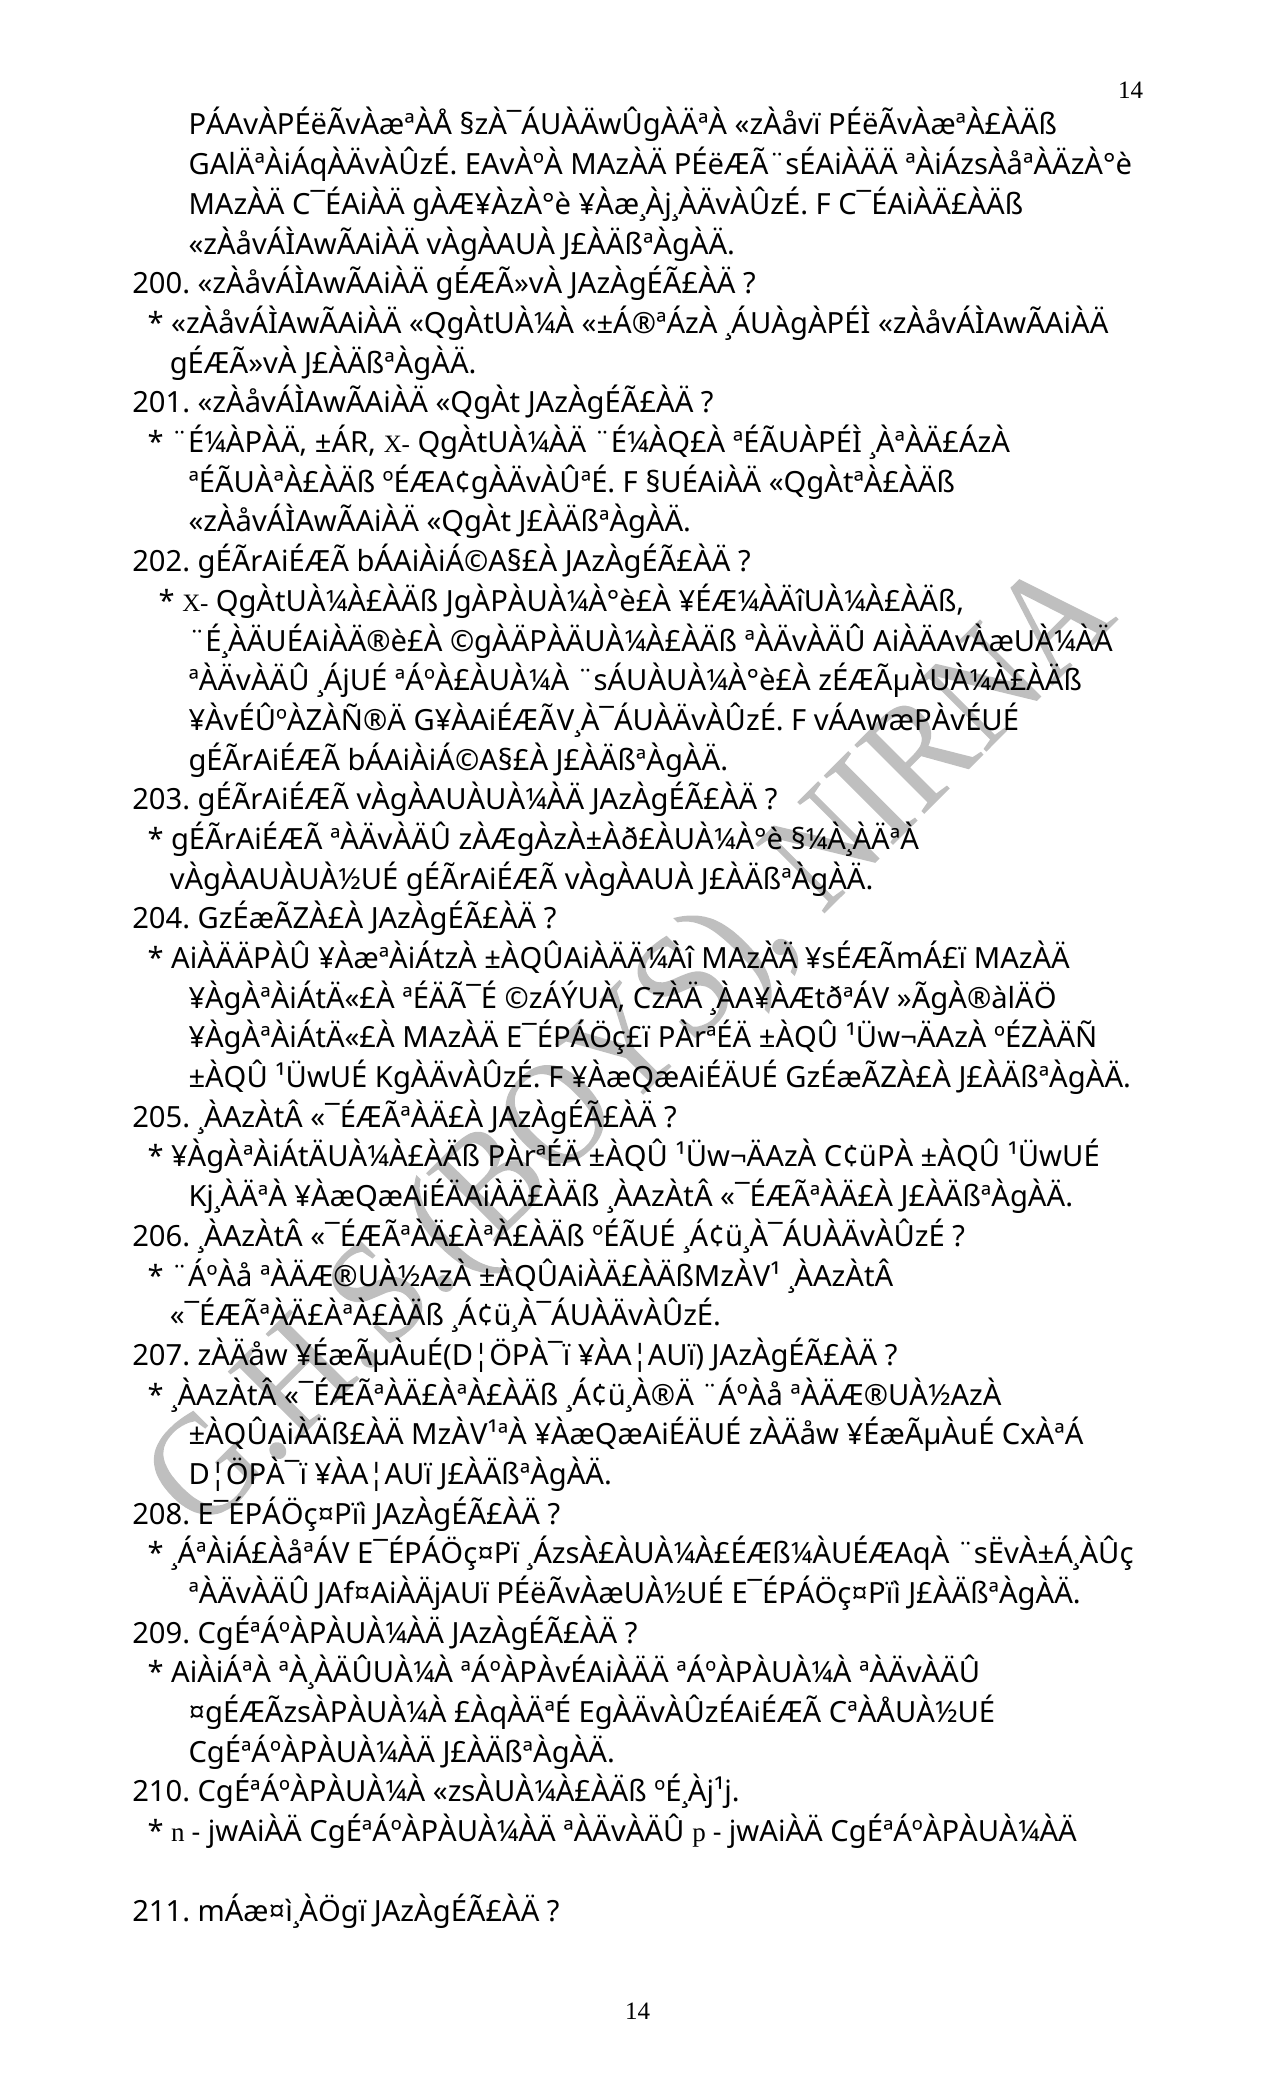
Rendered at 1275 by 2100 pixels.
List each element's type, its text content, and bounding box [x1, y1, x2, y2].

text * ¨ÁºÀå ªÀÄÆ®UÀ½AzÀ ±ÀQÛAiÀÄ£ÀÄßMzÀV¹ ¸ÀAzÀtÂ «¯ÉÆÃªÀÄ£ÀªÀ£ÀÄß ¸Á¢ü¸À¯ÁUÀÄvÀÛzÉ. [132, 1255, 413, 1334]
text * ¸ÁªÀiÁ£ÀåªÁV E¯ÉPÁÖç¤Pï ¸ÁzsÀ£ÀUÀ¼À£ÉÆß¼ÀUÉÆAqÀ ¨sËvÀ±Á¸ÀÛç ªÀÄvÀÄÛ JAf¤AiÀÄjAUï PÉëÃvÀæUÀ½UÉ E¯ÉPÁÖç¤Pïì J£ÀÄßªÀgÀÄ. [132, 1533, 1143, 1612]
text * ¨ÁºÀå ªÀÄÆ®UÀ½AzÀ ±ÀQÛAiÀÄ£ÀÄßMzÀV¹ ¸ÀAzÀtÂ «¯ÉÆÃªÀÄ£ÀªÀ£ÀÄß ¸Á¢ü¸À¯ÁUÀÄvÀÛzÉ. [344, 1255, 1143, 1334]
text 201. «zÀåvÁÌAwÃAiÀÄ «QgÀt JAzÀgÉÃ£ÀÄ ? [132, 382, 1143, 421]
text * «zÀåvÁÌAwÃAiÀÄ «QgÀtUÀ¼À «±Á®ªÁzÀ ¸ÁUÀgÀPÉÌ «zÀåvÁÌAwÃAiÀÄ gÉÆÃ»vÀ J£ÀÄßªÀgÀÄ. [132, 302, 1143, 382]
text 206. ¸ÀAzÀtÂ «¯ÉÆÃªÀÄ£ÀªÀ£ÀÄß ºÉÃUÉ ¸Á¢ü¸À¯ÁUÀÄvÀÛzÉ ? [430, 1215, 1143, 1255]
text 205. ¸ÀAzÀtÂ «¯ÉÆÃªÀÄ£À JAzÀgÉÃ£ÀÄ ? [596, 1096, 1143, 1136]
text * ¸ÀAzÀtÂ «¯ÉÆÃªÀÄ£ÀªÀ£ÀÄß ¸Á¢ü¸À®Ä ¨ÁºÀå ªÀÄÆ®UÀ½AzÀ ±ÀQÛAiÀÄß£ÀÄ MzÀV¹ªÀ ¥ÀæQæAiÉÄUÉ zÀÄåw ¥ÉæÃµÀuÉ CxÀªÁ D¦ÖPÀ¯ï ¥ÀA¦AUï J£ÀÄßªÀgÀÄ. [132, 1374, 1143, 1493]
text 205. ¸ÀAzÀtÂ «¯ÉÆÃªÀÄ£À JAzÀgÉÃ£ÀÄ ? [515, 1096, 594, 1136]
text 208. E¯ÉPÁÖç¤Pïì JAzÀgÉÃ£ÀÄ ? [132, 1493, 1143, 1533]
text * X- QgÀtUÀ¼À£ÀÄß JgÀPÀUÀ¼À°è£À ¥ÉÆ¼ÀÄîUÀ¼À£ÀÄß, ¨É¸ÀÄUÉAiÀÄ®è£À ©gÀÄPÀÄUÀ¼À£ÀÄß ªÀÄvÀÄÛ AiÀÄAvÀæUÀ¼ÀÄ ªÀÄvÀÄÛ ¸ÁjUÉ ªÁºÀ£ÀUÀ¼À ¨sÁUÀUÀ¼À°è£À zÉÆÃµÀUÀ¼À£ÀÄß ¥ÀvÉÛºÀZÀÑ®Ä G¥ÀAiÉÆÃV¸À¯ÁUÀÄvÀÛzÉ. F vÁAwæPÀvÉUÉ gÉÃrAiÉÆÃ bÁAiÀiÁ©A§£À J£ÀÄßªÀgÀÄ. [151, 580, 1143, 778]
text 211. mÁæ¤ì¸ÀÖgï JAzÀgÉÃ£ÀÄ ? [132, 1890, 1143, 1929]
text * ¥ÀgÀªÀiÁtÄUÀ¼À£ÀÄß PÀrªÉÄ ±ÀQÛ ¹Üw¬ÄAzÀ C¢üPÀ ±ÀQÛ ¹ÜwUÉ Kj¸ÀÄªÀ ¥ÀæQæAiÉÄAiÀÄ£ÀÄß ¸ÀAzÀtÂ «¯ÉÆÃªÀÄ£À J£ÀÄßªÀgÀÄ. [525, 1136, 1143, 1215]
text * AiÀÄÄPÀÛ ¥ÀæªÀiÁtzÀ ±ÀQÛAiÀÄÄ¼Àî MAzÀÄ ¥sÉÆÃmÁ£ï MAzÀÄ ¥ÀgÀªÀiÁtÄ«£À ªÉÄÃ¯É ©zÁÝUÀ, CzÀÄ ¸ÀA¥ÀÆtðªÁV »ÃgÀ®àlÄÖ ¥ÀgÀªÀiÁtÄ«£À MAzÀÄ E¯ÉPÁÖç£ï PÀrªÉÄ ±ÀQÛ ¹Üw¬ÄAzÀ ºÉZÀÄÑ ±ÀQÛ ¹ÜwUÉ KgÀÄvÀÛzÉ. F ¥ÀæQæAiÉÄUÉ GzÉæÃZÀ£À J£ÀÄßªÀgÀÄ. [132, 937, 1143, 1096]
text * n - jwAiÀÄ CgÉªÁºÀPÀUÀ¼ÀÄ ªÀÄvÀÄÛ p - jwAiÀÄ CgÉªÁºÀPÀUÀ¼ÀÄ [132, 1810, 1143, 1850]
text 207. zÀÄåw ¥ÉæÃµÀuÉ(D¦ÖPÀ¯ï ¥ÀA¦AUï) JAzÀgÉÃ£ÀÄ ? [300, 1334, 1143, 1374]
text 202. gÉÃrAiÉÆÃ bÁAiÀiÁ©A§£À JAzÀgÉÃ£ÀÄ ? [132, 540, 1143, 580]
text * ¥ÀgÀªÀiÁtÄUÀ¼À£ÀÄß PÀrªÉÄ ±ÀQÛ ¹Üw¬ÄAzÀ C¢üPÀ ±ÀQÛ ¹ÜwUÉ Kj¸ÀÄªÀ ¥ÀæQæAiÉÄAiÀÄ£ÀÄß ¸ÀAzÀtÂ «¯ÉÆÃªÀÄ£À J£ÀÄßªÀgÀÄ. [132, 1136, 482, 1215]
text 200. «zÀåvÁÌAwÃAiÀÄ gÉÆÃ»vÀ JAzÀgÉÃ£ÀÄ ? [132, 263, 1143, 302]
text * gÉÃrAiÉÆÃ ªÀÄvÀÄÛ zÀÆgÀzÀ±Àð£ÀUÀ¼À°è §¼À¸ÀÄªÀ vÀgÀAUÀUÀ½UÉ gÉÃrAiÉÆÃ vÀgÀAUÀ J£ÀÄßªÀgÀÄ. [780, 818, 1143, 898]
text * AiÀiÁªÀ ªÀ¸ÀÄÛUÀ¼À ªÁºÀPÀvÉAiÀÄÄ ªÁºÀPÀUÀ¼À ªÀÄvÀÄÛ ¤gÉÆÃzsÀPÀUÀ¼À £ÀqÀÄªÉ EgÀÄvÀÛzÉAiÉÆÃ CªÀÅUÀ½UÉ CgÉªÁºÀPÀUÀ¼ÀÄ J£ÀÄßªÀgÀÄ. [132, 1652, 1143, 1771]
text [861, 778, 1143, 818]
text 204. GzÉæÃZÀ£À JAzÀgÉÃ£ÀÄ ? [132, 898, 1143, 937]
text 205. ¸ÀAzÀtÂ «¯ÉÆÃªÀÄ£À JAzÀgÉÃ£ÀÄ ? [132, 1096, 516, 1136]
text PÁAvÀPÉëÃvÀæªÀÅ §zÀ¯ÁUÀÄwÛgÀÄªÀ «zÀåvï PÉëÃvÀæªÀ£ÀÄß GAlÄªÀiÁqÀÄvÀÛzÉ. EAvÀºÀ MAzÀÄ PÉëÆÃ¨sÉAiÀÄÄ ªÀiÁzsÀåªÀÄzÀ°è MAzÀÄ C¯ÉAiÀÄ gÀÆ¥ÀzÀ°è ¥Àæ¸Àj¸ÀÄvÀÛzÉ. F C¯ÉAiÀÄ£ÀÄß «zÀåvÁÌAwÃAiÀÄ vÀgÀAUÀ J£ÀÄßªÀgÀÄ. [132, 104, 1143, 263]
text 203. gÉÃrAiÉÆÃ vÀgÀAUÀUÀ¼ÀÄ JAzÀgÉÃ£ÀÄ ? [132, 778, 880, 818]
text * gÉÃrAiÉÆÃ ªÀÄvÀÄÛ zÀÆgÀzÀ±Àð£ÀUÀ¼À°è §¼À¸ÀÄªÀ vÀgÀAUÀUÀ½UÉ gÉÃrAiÉÆÃ vÀgÀAUÀ J£ÀÄßªÀgÀÄ. [132, 818, 854, 898]
text 210. CgÉªÁºÀPÀUÀ¼À «zsÀUÀ¼À£ÀÄß ºÉ¸Àj¹j. [132, 1771, 1143, 1810]
text 207. zÀÄåw ¥ÉæÃµÀuÉ(D¦ÖPÀ¯ï ¥ÀA¦AUï) JAzÀgÉÃ£ÀÄ ? [132, 1334, 302, 1374]
text * ¨É¼ÀPÀÄ, ±ÁR, X- QgÀtUÀ¼ÀÄ ¨É¼ÀQ£À ªÉÃUÀPÉÌ ¸ÀªÀÄ£ÁzÀ ªÉÃUÀªÀ£ÀÄß ºÉÆA¢gÀÄvÀÛªÉ. F §UÉAiÀÄ «QgÀtªÀ£ÀÄß «zÀåvÁÌAwÃAiÀÄ «QgÀt J£ÀÄßªÀgÀÄ. [132, 421, 1143, 540]
text 206. ¸ÀAzÀtÂ «¯ÉÆÃªÀÄ£ÀªÀ£ÀÄß ºÉÃUÉ ¸Á¢ü¸À¯ÁUÀÄvÀÛzÉ ? [132, 1215, 447, 1255]
text 209. CgÉªÁºÀPÀUÀ¼ÀÄ JAzÀgÉÃ£ÀÄ ? [132, 1612, 1143, 1652]
